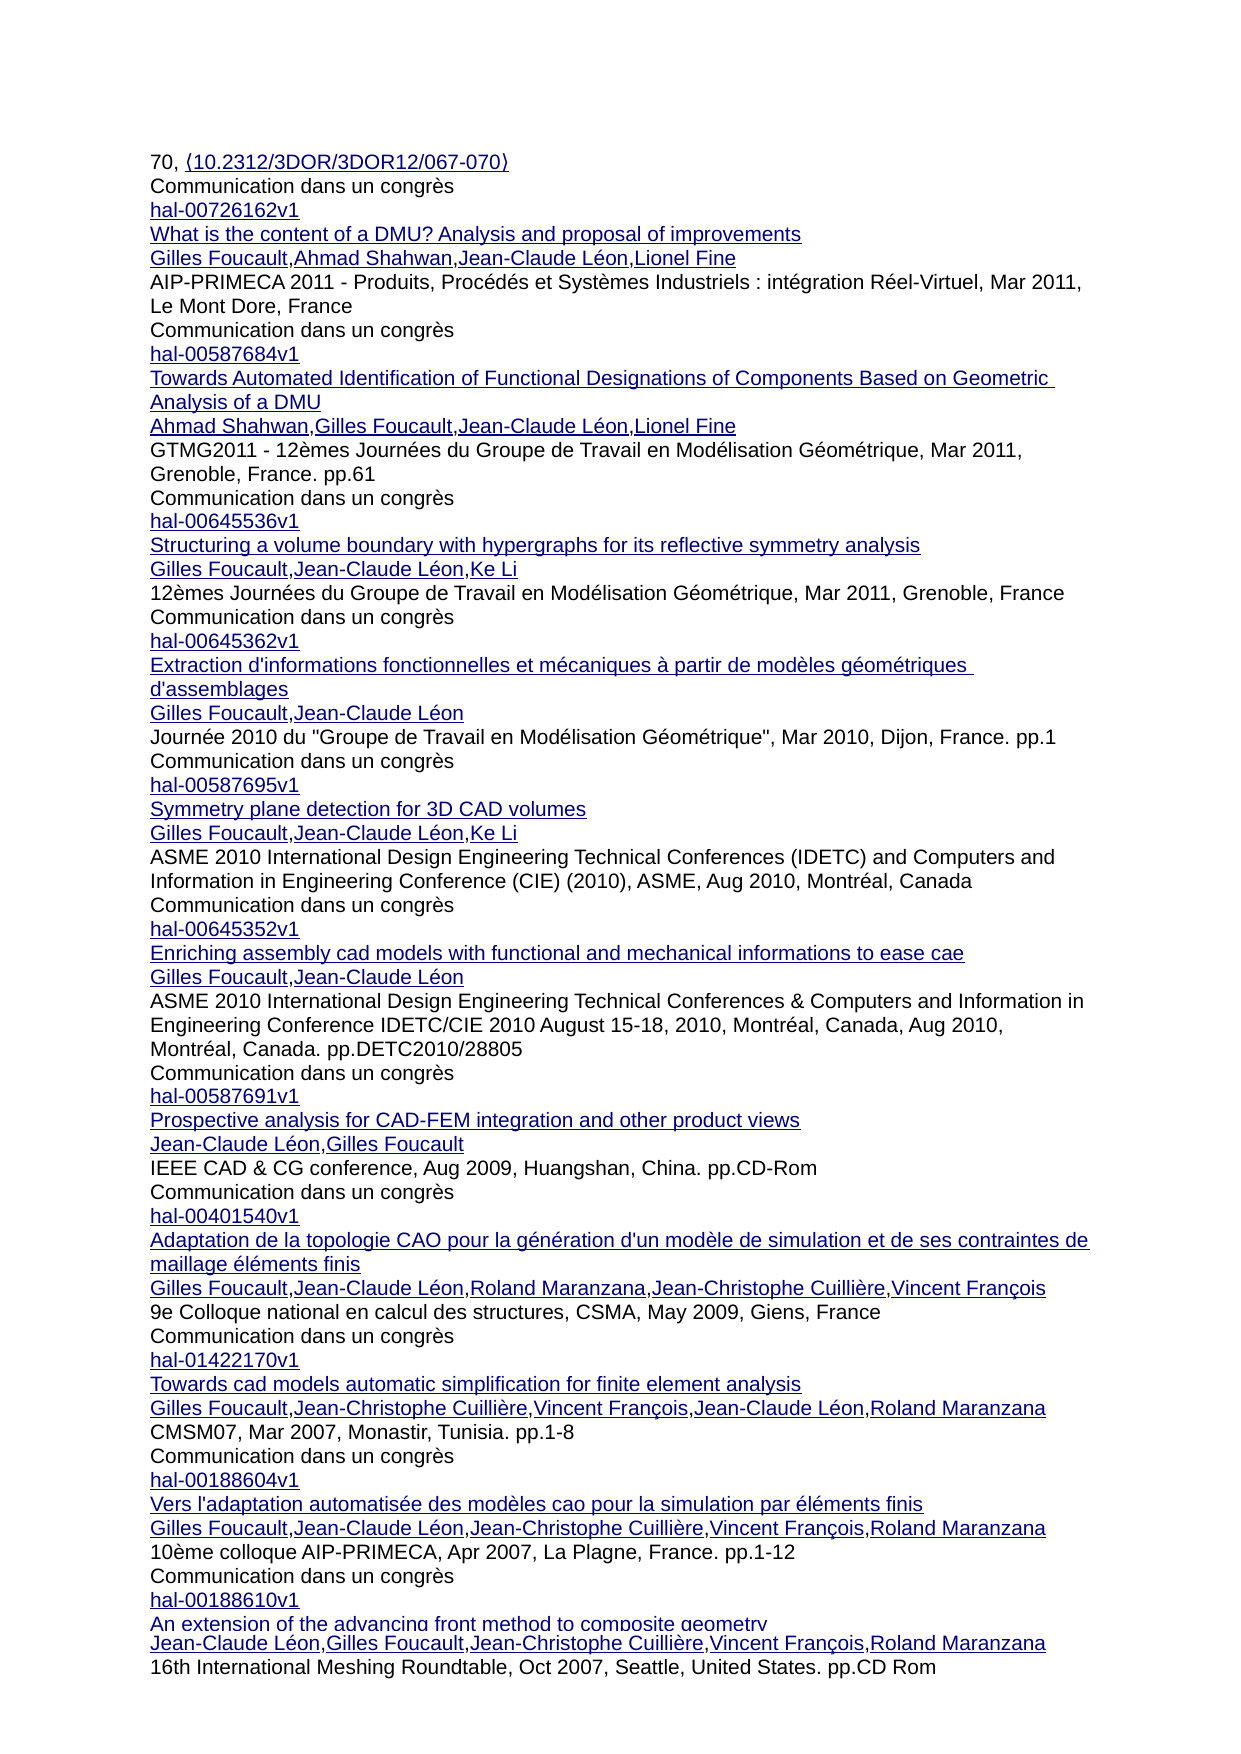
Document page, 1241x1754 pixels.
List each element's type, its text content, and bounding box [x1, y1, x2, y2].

table_cell Prospective analysis for CAD-FEM integration and other product views Jean-Claude Léon,Gilles Foucault IEEE CAD & CG conference, Aug 2009, Huangshan, China. pp.CD-Rom Communication dans un congrès hal-00401540v1 [150, 1108, 1090, 1228]
table_cell 70, ⟨10.2312/3DOR/3DOR12/067-070⟩ Communication dans un congrès hal-00726162v1 [150, 150, 1090, 222]
table_cell Enriching assembly cad models with functional and mechanical informations to ease cae Gilles Foucault,Jean-Claude Léon ASME 2010 International Design Engineering Technical Conferences & Computers and Information in Engineering Conference IDETC/CIE 2010 August 15-18, 2010, Montréal, Canada, Aug 2010, Montréal, Canada. pp.DETC2010/28805 Communication dans un congrès hal-00587691v1 [150, 941, 1090, 1108]
table_cell Symmetry plane detection for 3D CAD volumes Gilles Foucault,Jean-Claude Léon,Ke Li ASME 2010 International Design Engineering Technical Conferences (IDETC) and Computers and Information in Engineering Conference (CIE) (2010), ASME, Aug 2010, Montréal, Canada Communication dans un congrès hal-00645352v1 [150, 797, 1090, 941]
table_cell Structuring a volume boundary with hypergraphs for its reflective symmetry analysis Gilles Foucault,Jean-Claude Léon,Ke Li 12èmes Journées du Groupe de Travail en Modélisation Géométrique, Mar 2011, Grenoble, France Communication dans un congrès hal-00645362v1 [150, 533, 1090, 653]
table_cell maillage éléments finis Gilles Foucault,Jean-Claude Léon,Roland Maranzana,Jean-Christophe Cuillière,Vincent François 9e Colloque national en calcul des structures, CSMA, May 2009, Giens, France Communication dans un congrès hal-01422170v1 [150, 1250, 1090, 1372]
table_cell Adaptation de la topologie CAO pour la génération d'un modèle de simulation et de ses contraintes de [150, 1228, 1090, 1249]
table_cell Towards Automated Identification of Functional Designations of Components Based on Geometric Analysis of a DMU Ahmad Shahwan,Gilles Foucault,Jean-Claude Léon,Lionel Fine GTMG2011 - 12èmes Journées du Groupe de Travail en Modélisation Géométrique, Mar 2011, Grenoble, France. pp.61 Communication dans un congrès hal-00645536v1 [150, 366, 1090, 533]
table_cell Vers l'adaptation automatisée des modèles cao pour la simulation par éléments finis Gilles Foucault,Jean-Claude Léon,Jean-Christophe Cuillière,Vincent François,Roland Maranzana 10ème colloque AIP-PRIMECA, Apr 2007, La Plagne, France. pp.1-12 Communication dans un congrès hal-00188610v1 [150, 1492, 1090, 1611]
table_cell An extension of the advancing front method to composite geometry Jean-Claude Léon,Gilles Foucault,Jean-Christophe Cuillière,Vincent François,Roland Maranzana 16th International Meshing Roundtable, Oct 2007, Seattle, United States. pp.CD Rom [150, 1611, 1090, 1679]
table_cell Extraction d'informations fonctionnelles et mécaniques à partir de modèles géométriques d'assemblages Gilles Foucault,Jean-Claude Léon Journée 2010 du "Groupe de Travail en Modélisation Géométrique", Mar 2010, Dijon, France. pp.1 Communication dans un congrès hal-00587695v1 [150, 653, 1090, 797]
table_cell Towards cad models automatic simplification for finite element analysis Gilles Foucault,Jean-Christophe Cuillière,Vincent François,Jean-Claude Léon,Roland Maranzana CMSM07, Mar 2007, Monastir, Tunisia. pp.1-8 Communication dans un congrès hal-00188604v1 [150, 1372, 1090, 1492]
table_cell What is the content of a DMU? Analysis and proposal of improvements Gilles Foucault,Ahmad Shahwan,Jean-Claude Léon,Lionel Fine AIP-PRIMECA 2011 - Produits, Procédés et Systèmes Industriels : intégration Réel-Virtuel, Mar 2011, Le Mont Dore, France Communication dans un congrès hal-00587684v1 [150, 222, 1090, 366]
